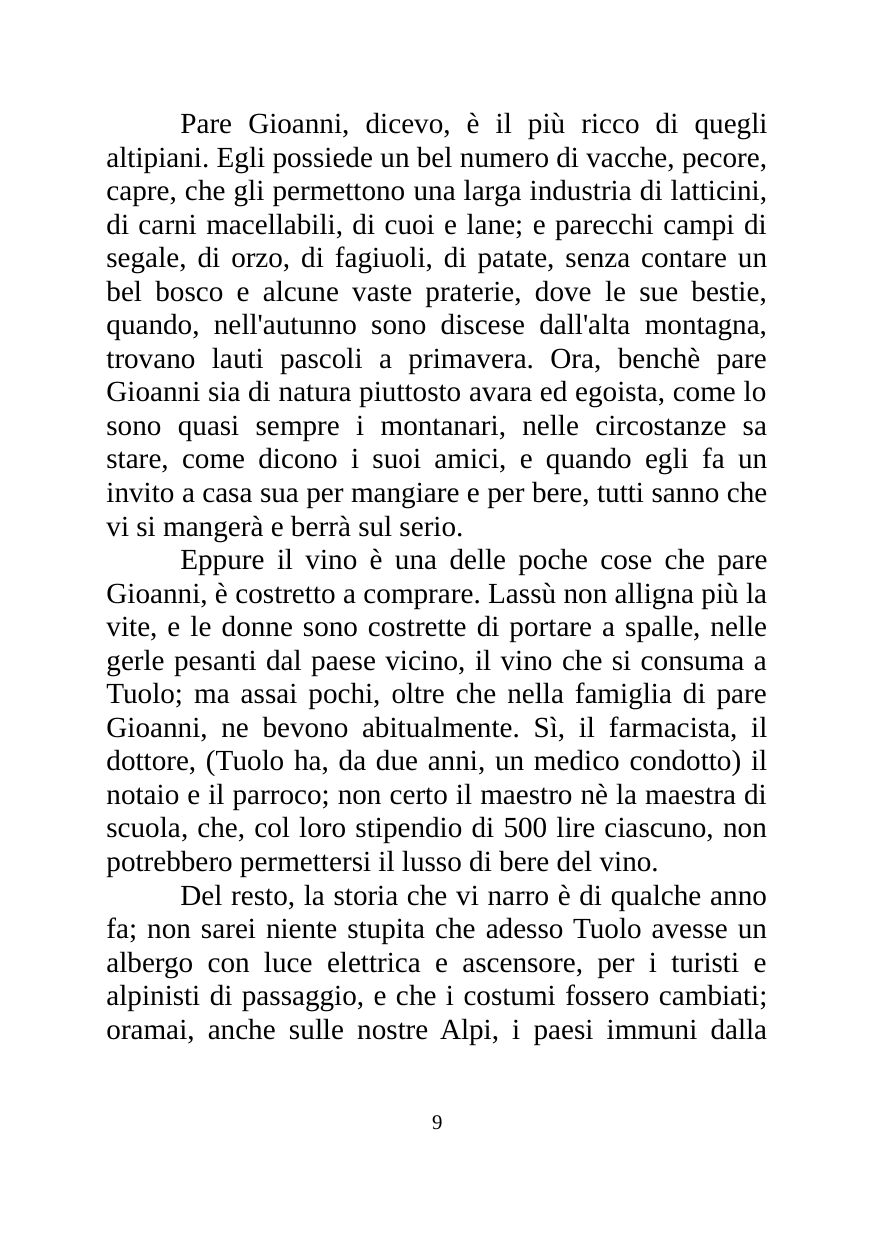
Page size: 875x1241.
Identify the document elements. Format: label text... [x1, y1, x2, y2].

text Del resto, la storia che vi narro è di qualche anno fa; non sarei niente stupita che adesso Tuolo avesse un albergo con luce elettrica e ascensore, per i turisti e alpinisti di passaggio, e che i costumi fossero cambiati; oramai, anche sulle nostre Alpi, i paesi immuni dalla [106, 878, 768, 1045]
text Eppure il vino è una delle poche cose che pare Gioanni, è costretto a comprare. Lassù non alligna più la vite, e le donne sono costrette di portare a spalle, nelle gerle pesanti dal paese vicino, il vino che si consuma a Tuolo; ma assai pochi, oltre che nella famiglia di pare Gioanni, ne bevono abitualmente. Sì, il farmacista, il dottore, (Tuolo ha, da due anni, un medico condotto) il notaio e il parroco; non certo il maestro nè la maestra di scuola, che, col loro stipendio di 500 lire ciascuno, non potrebbero permettersi il lusso di bere del vino. [106, 542, 768, 878]
text Pare Gioanni, dicevo, è il più ricco di quegli altipiani. Egli possiede un bel numero di vacche, pecore, capre, che gli permettono una larga industria di latticini, di carni macellabili, di cuoi e lane; e parecchi campi di segale, di orzo, di fagiuoli, di patate, senza contare un bel bosco e alcune vaste praterie, dove le sue bestie, quando, nell'autunno sono discese dall'alta montagna, trovano lauti pascoli a primavera. Ora, benchè pare Gioanni sia di natura piuttosto avara ed egoista, come lo sono quasi sempre i montanari, nelle circostanze sa stare, come dicono i suoi amici, e quando egli fa un invito a casa sua per mangiare e per bere, tutti sanno che vi si mangerà e berrà sul serio. [106, 106, 768, 542]
